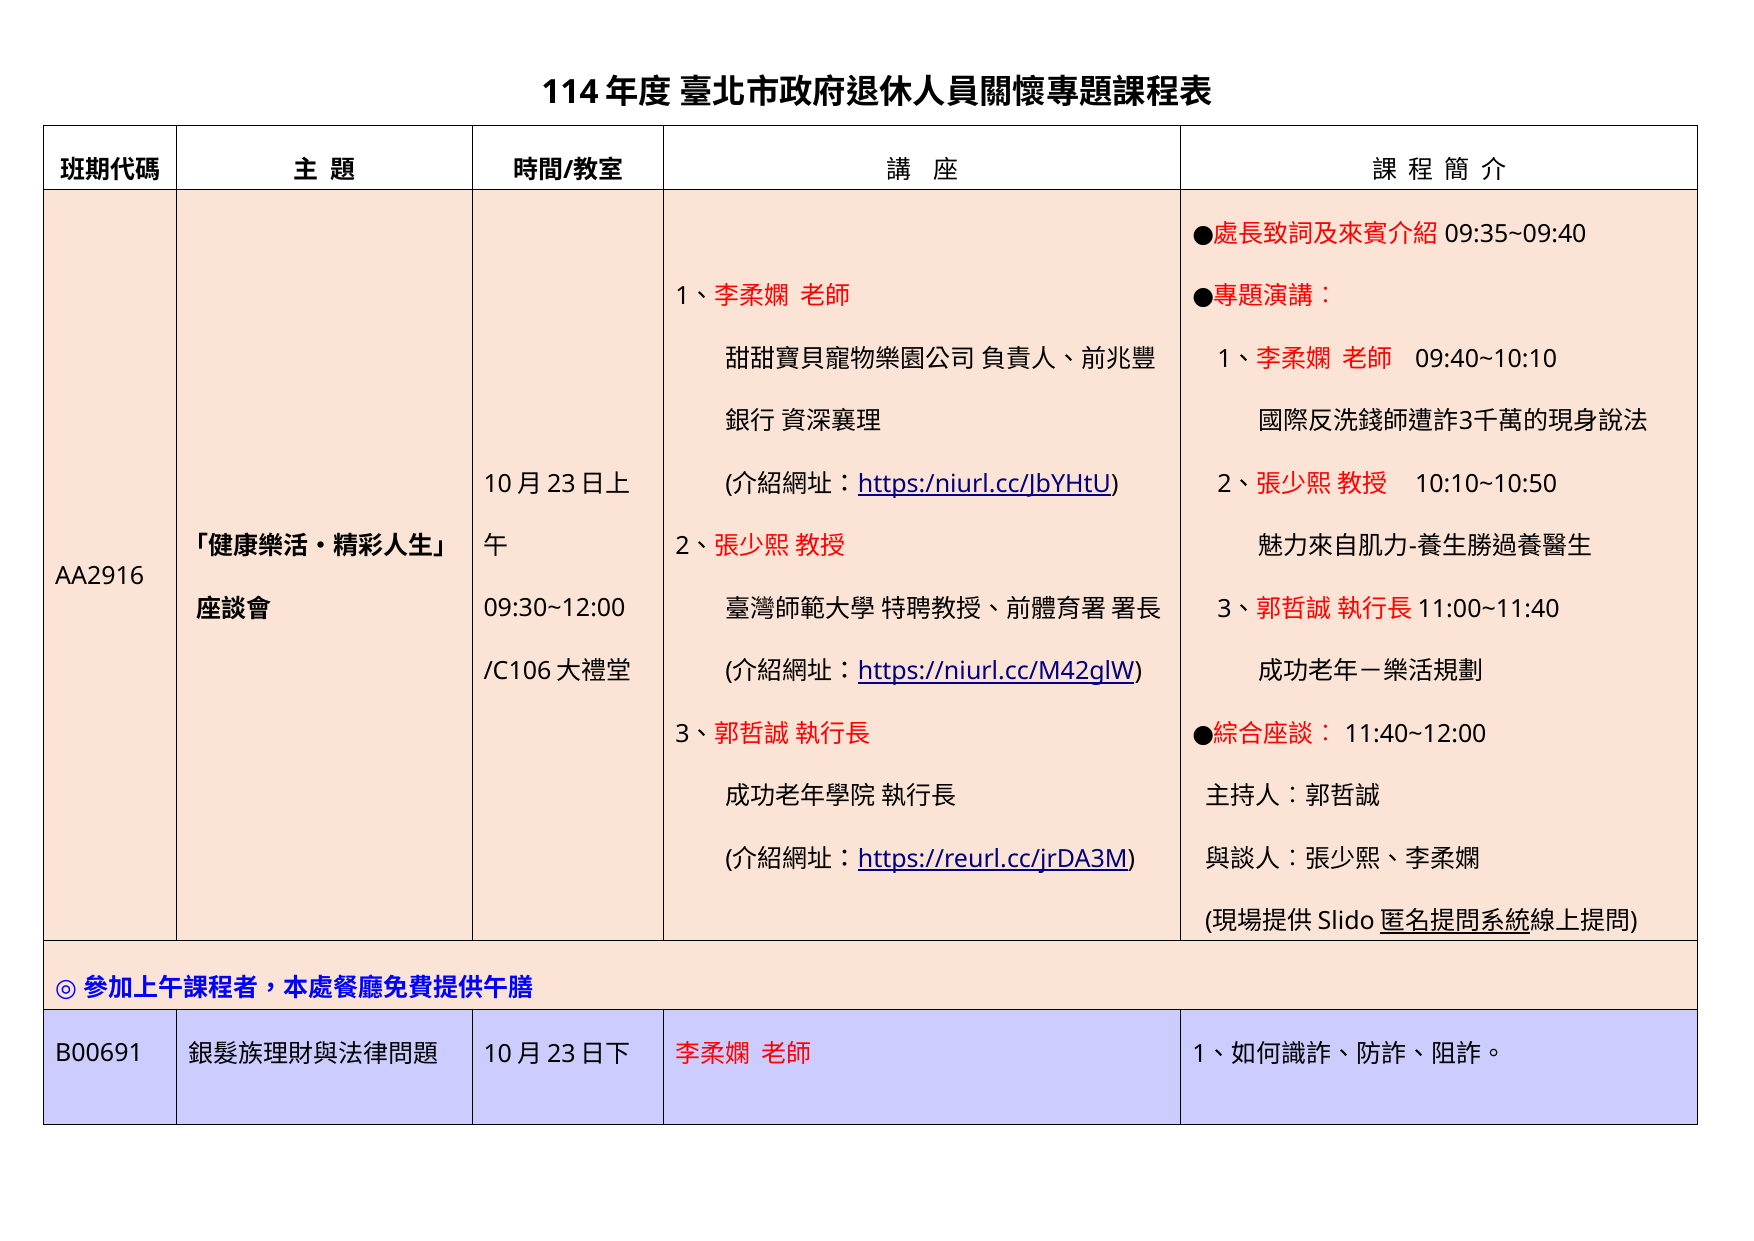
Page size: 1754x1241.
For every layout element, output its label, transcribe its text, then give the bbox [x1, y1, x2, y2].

table_cell 10月23日下 [473, 1010, 663, 1124]
table_header 班期代碼 [44, 126, 176, 189]
table_cell ◎ 參加上午課程者，本處餐廳免費提供午膳 [44, 941, 1697, 1009]
table_cell 1、李柔嫻 老師 甜甜寶貝寵物樂園公司 負責人、前兆豐銀行 資深襄理 (介紹網址：https:/niurl.cc/JbYHtU) 2、張少熙 教授 臺灣師範大學 特聘教授、前體育署 署長 (介紹網址：https://niurl.cc/M42glW) 3、郭哲誠 執行長 成功老年學院 執行長 (介紹網址：https://reurl.cc/jrDA3M) [664, 190, 1180, 940]
table_cell 銀髮族理財與法律問題 [177, 1010, 472, 1124]
table_header 主 題 [177, 126, 472, 189]
table_cell 1、如何識詐、防詐、阻詐。 [1181, 1010, 1697, 1124]
table_header 講 座 [664, 126, 1180, 189]
table_cell 「健康樂活•精彩人生」 座談會 [177, 190, 472, 940]
table_cell AA2916 [44, 190, 176, 940]
table_cell 10月23日上午 09:30~12:00 /C106大禮堂 [473, 190, 663, 940]
table_header 時間/教室 [473, 126, 663, 189]
table_cell ●處長致詞及來賓介紹 09:35~09:40 ●專題演講︰ 1、李柔嫻 老師 09:40~10:10 國際反洗錢師遭詐3千萬的現身說法 2、張少熙 教授 10:10~10:50 魅力來自肌力-養生勝過養醫生 3、郭哲誠 執行長 11:00~11:40 成功老年－樂活規劃 ●綜合座談︰ 11:40~12:00 主持人︰郭哲誠 與談人︰張少熙、李柔嫻 (現場提供Slido匿名提問系統線上提問) [1181, 190, 1697, 940]
table_header 課 程 簡 介 [1181, 126, 1697, 189]
table_cell B00691 [44, 1010, 176, 1124]
table_cell 李柔嫻 老師 [664, 1010, 1180, 1124]
